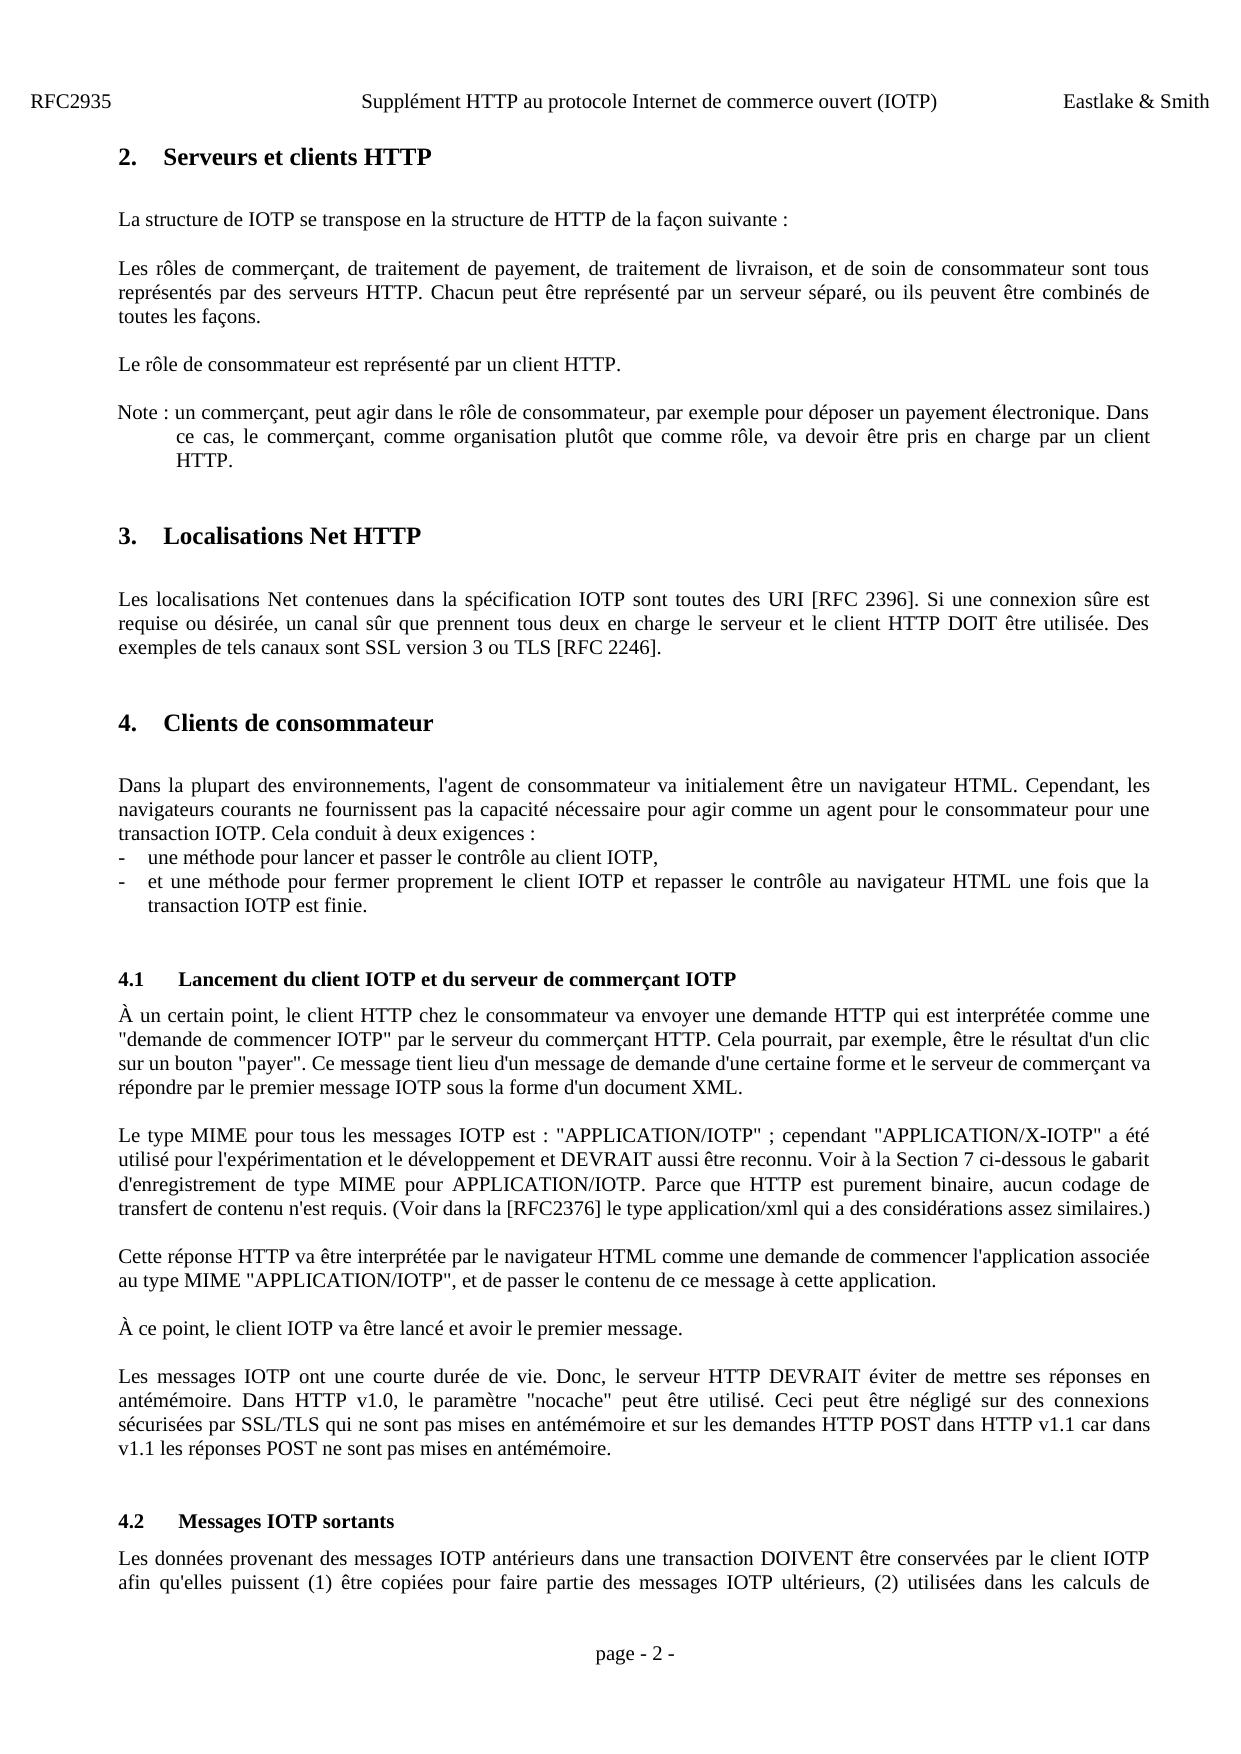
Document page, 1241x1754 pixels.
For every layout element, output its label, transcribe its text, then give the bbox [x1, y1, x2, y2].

text Les rôles de commerçant, de traitement de payement, de traitement de livraison, et de soin de consommateur sont tous représentés par des serveurs HTTP. Chacun peut être représenté par un serveur séparé, ou ils peuvent être combinés de toutes les façons. [118, 256, 1152, 328]
subtitle 4. Clients de consommateur [118, 708, 1152, 736]
subtitle 2. Serveurs et clients HTTP [118, 142, 1152, 171]
text À un certain point, le client HTTP chez le consommateur va envoyer une demande HTTP qui est interprétée comme une "demande de commencer IOTP" par le serveur du commerçant HTTP. Cela pourrait, par exemple, être le résultat d'un clic sur un bouton "payer". Ce message tient lieu d'un message de demande d'une certaine forme et le serveur de commerçant va répondre par le premier message IOTP sous la forme d'un document XML. [118, 1003, 1152, 1099]
text Le type MIME pour tous les messages IOTP est : "APPLICATION/IOTP" ; cependant "APPLICATION/X-IOTP" a été utilisé pour l'expérimentation et le développement et DEVRAIT aussi être reconnu. Voir à la Section 7 ci-dessous le gabarit d'enregistrement de type MIME pour APPLICATION/IOTP. Parce que HTTP est purement binaire, aucun codage de transfert de contenu n'est requis. (Voir dans la [RFC2376] le type application/xml qui a des considérations assez similaires.) [118, 1123, 1152, 1219]
text Le rôle de consommateur est représenté par un client HTTP. [118, 352, 1152, 376]
text Les messages IOTP ont une courte durée de vie. Donc, le serveur HTTP DEVRAIT éviter de mettre ses réponses en antémémoire. Dans HTTP v1.0, le paramètre "nocache" peut être utilisé. Ceci peut être négligé sur des connexions sécurisées par SSL/TLS qui ne sont pas mises en antémémoire et sur les demandes HTTP POST dans HTTP v1.1 car dans v1.1 les réponses POST ne sont pas mises en antémémoire. [118, 1364, 1152, 1460]
subtitle 3. Localisations Net HTTP [118, 521, 1152, 550]
text - une méthode pour lancer et passer le contrôle au client IOTP, [118, 845, 1152, 869]
text Les données provenant des messages IOTP antérieurs dans une transaction DOIVENT être conservées par le client IOTP afin qu'elles puissent (1) être copiées pour faire partie des messages IOTP ultérieurs, (2) utilisées dans les calculs de [118, 1546, 1152, 1594]
text La structure de IOTP se transpose en la structure de HTTP de la façon suivante : [118, 207, 1152, 231]
text Dans la plupart des environnements, l'agent de consommateur va initialement être un navigateur HTML. Cependant, les navigateurs courants ne fournissent pas la capacité nécessaire pour agir comme un agent pour le consommateur pour une transaction IOTP. Cela conduit à deux exigences : [118, 773, 1152, 845]
text - et une méthode pour fermer proprement le client IOTP et repasser le contrôle au navigateur HTML une fois que la transaction IOTP est finie. [118, 869, 1152, 917]
text À ce point, le client IOTP va être lancé et avoir le premier message. [118, 1316, 1152, 1340]
subtitle 4.1 Lancement du client IOTP et du serveur de commerçant IOTP [118, 966, 1152, 991]
text Les localisations Net contenues dans la spécification IOTP sont toutes des URI [RFC 2396]. Si une connexion sûre est requise ou désirée, un canal sûr que prennent tous deux en charge le serveur et le client HTTP DOIT être utilisée. Des exemples de tels canaux sont SSL version 3 ou TLS [RFC 2246]. [118, 586, 1152, 659]
text Cette réponse HTTP va être interprétée par le navigateur HTML comme une demande de commencer l'application associée au type MIME "APPLICATION/IOTP", et de passer le contenu de ce message à cette application. [118, 1244, 1152, 1292]
subtitle 4.2 Messages IOTP sortants [118, 1509, 1152, 1533]
text Note : un commerçant, peut agir dans le rôle de consommateur, par exemple pour déposer un payement électronique. Dans ce cas, le commerçant, comme organisation plutôt que comme rôle, va devoir être pris en charge par un client HTTP. [117, 400, 1152, 472]
